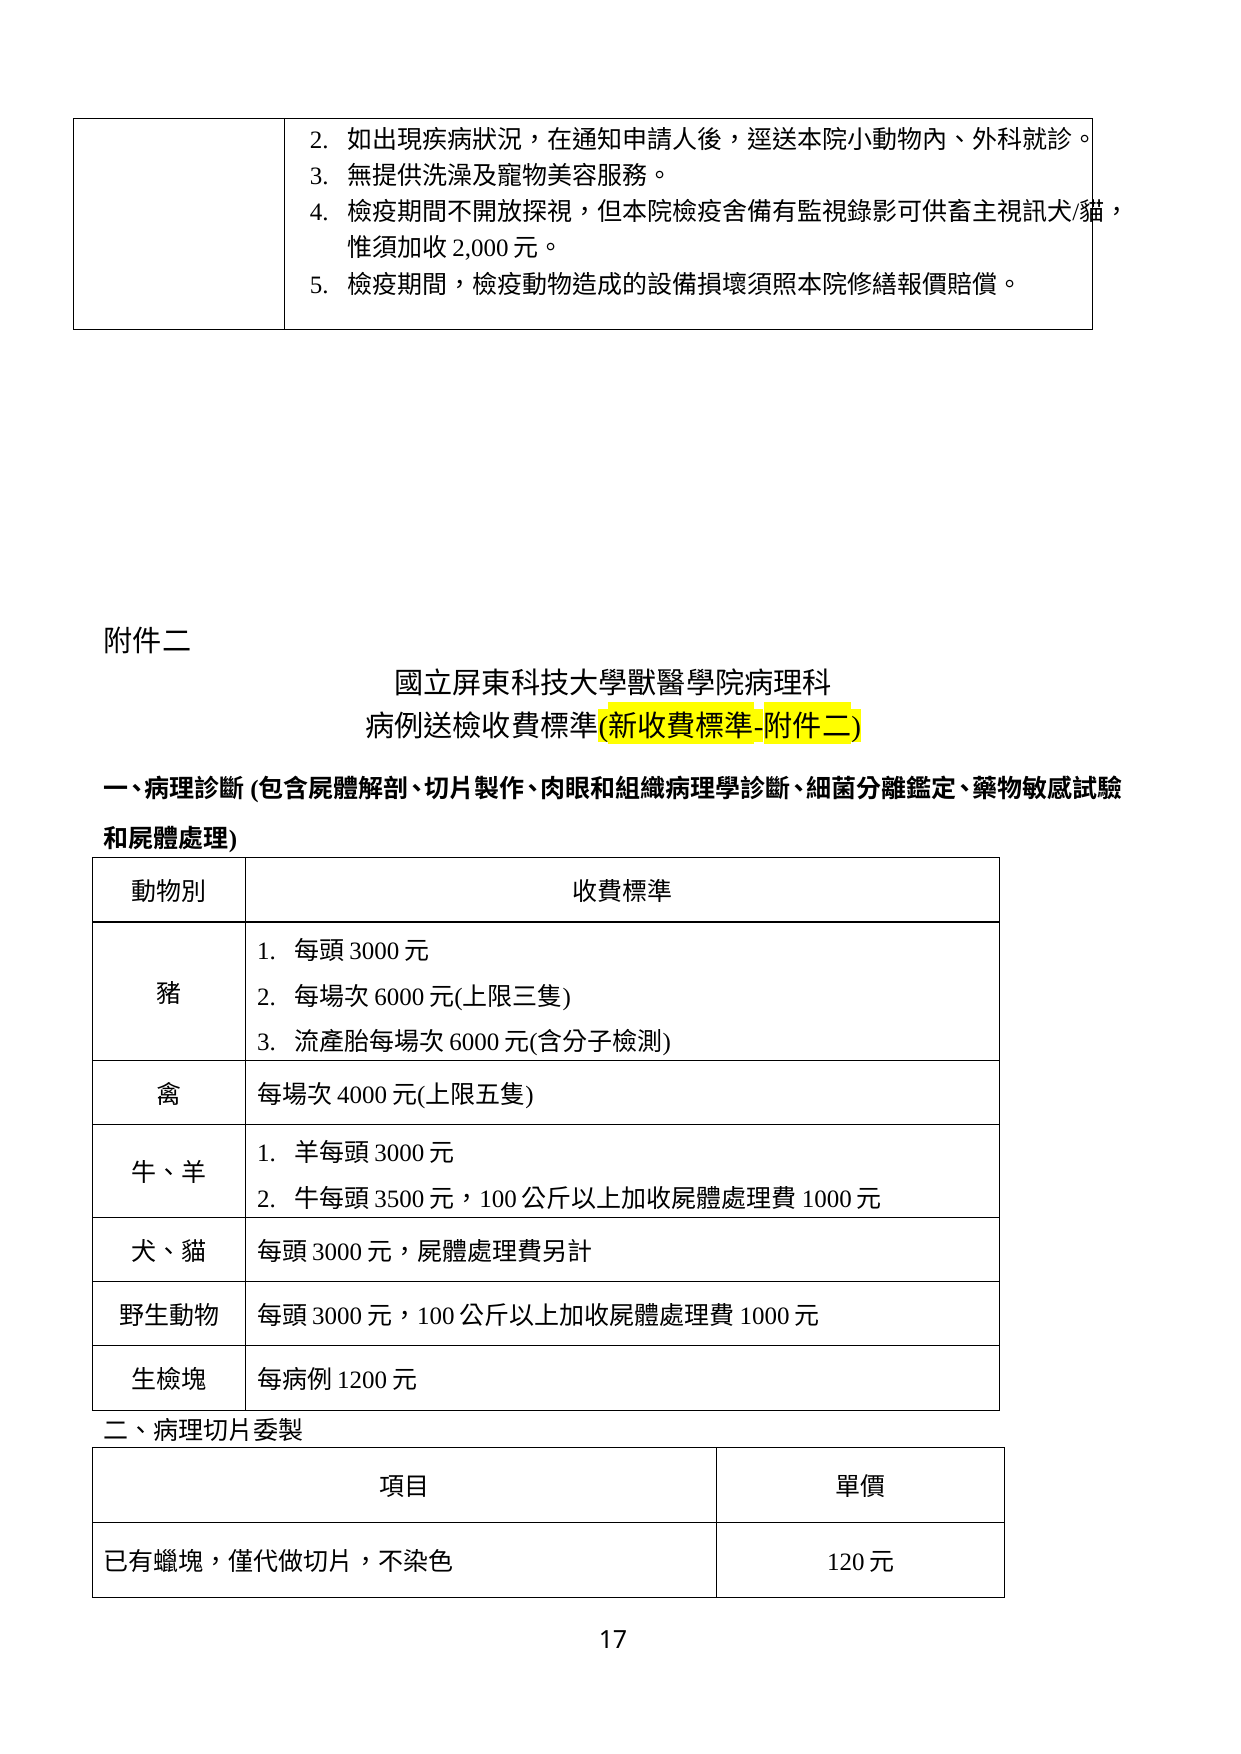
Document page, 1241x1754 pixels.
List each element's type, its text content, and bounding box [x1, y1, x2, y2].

table_cell 每頭3000元 每場次6000元(上限三隻) 流產胎每場次6000元(含分子檢測) [246, 923, 999, 1060]
table_cell 每場次4000元(上限五隻) [246, 1061, 999, 1124]
table_cell 野生動物 [93, 1282, 245, 1345]
table_cell 牛、羊 [93, 1125, 245, 1217]
table_cell 每頭3000元，屍體處理費另計 [246, 1218, 999, 1281]
table_cell 120元 [717, 1523, 1004, 1597]
table_header 動物別 [93, 858, 245, 921]
table_cell 犬、貓 [93, 1218, 245, 1281]
table_header 項目 [93, 1448, 716, 1522]
text 二、病理切片委製 [103, 1411, 1122, 1447]
table_cell 已有蠟塊，僅代做切片，不染色 [93, 1523, 716, 1597]
table_cell 禽 [93, 1061, 245, 1124]
table_cell 每頭3000元，100公斤以上加收屍體處理費1000元 [246, 1282, 999, 1345]
text 國立屏東科技大學獸醫學院病理科 [103, 660, 1122, 702]
text 一、病理診斷 (包含屍體解剖、切片製作、肉眼和組織病理學診斷、細菌分離鑑定、藥物敏感試驗和屍體處理) [103, 757, 1122, 857]
table_cell [74, 119, 284, 329]
table_cell 羊每頭3000元 牛每頭3500元，100公斤以上加收屍體處理費1000元 [246, 1125, 999, 1217]
text 病例送檢收費標準(新收費標準-附件二) [103, 702, 1122, 744]
table_header 收費標準 [246, 858, 999, 921]
table_header 單價 [717, 1448, 1004, 1522]
table_cell 僅提供犬、貓各1種品牌飼料。 如出現疾病狀況，在通知申請人後，逕送本院小動物內、外科就診。 無提供洗澡及寵物美容服務。 檢疫期間不開放探視，但本院檢疫舍備有監視錄影可供畜主視訊犬/貓， 惟須加收2,000元。 檢疫期間，檢疫動物造成的設備損壞須照本院修繕報價賠償。 [285, 119, 1092, 329]
table_cell 生檢塊 [93, 1346, 245, 1410]
table_cell 豬 [93, 923, 245, 1060]
table_cell 每病例1200元 [246, 1346, 999, 1410]
text 附件二 [103, 618, 1122, 660]
